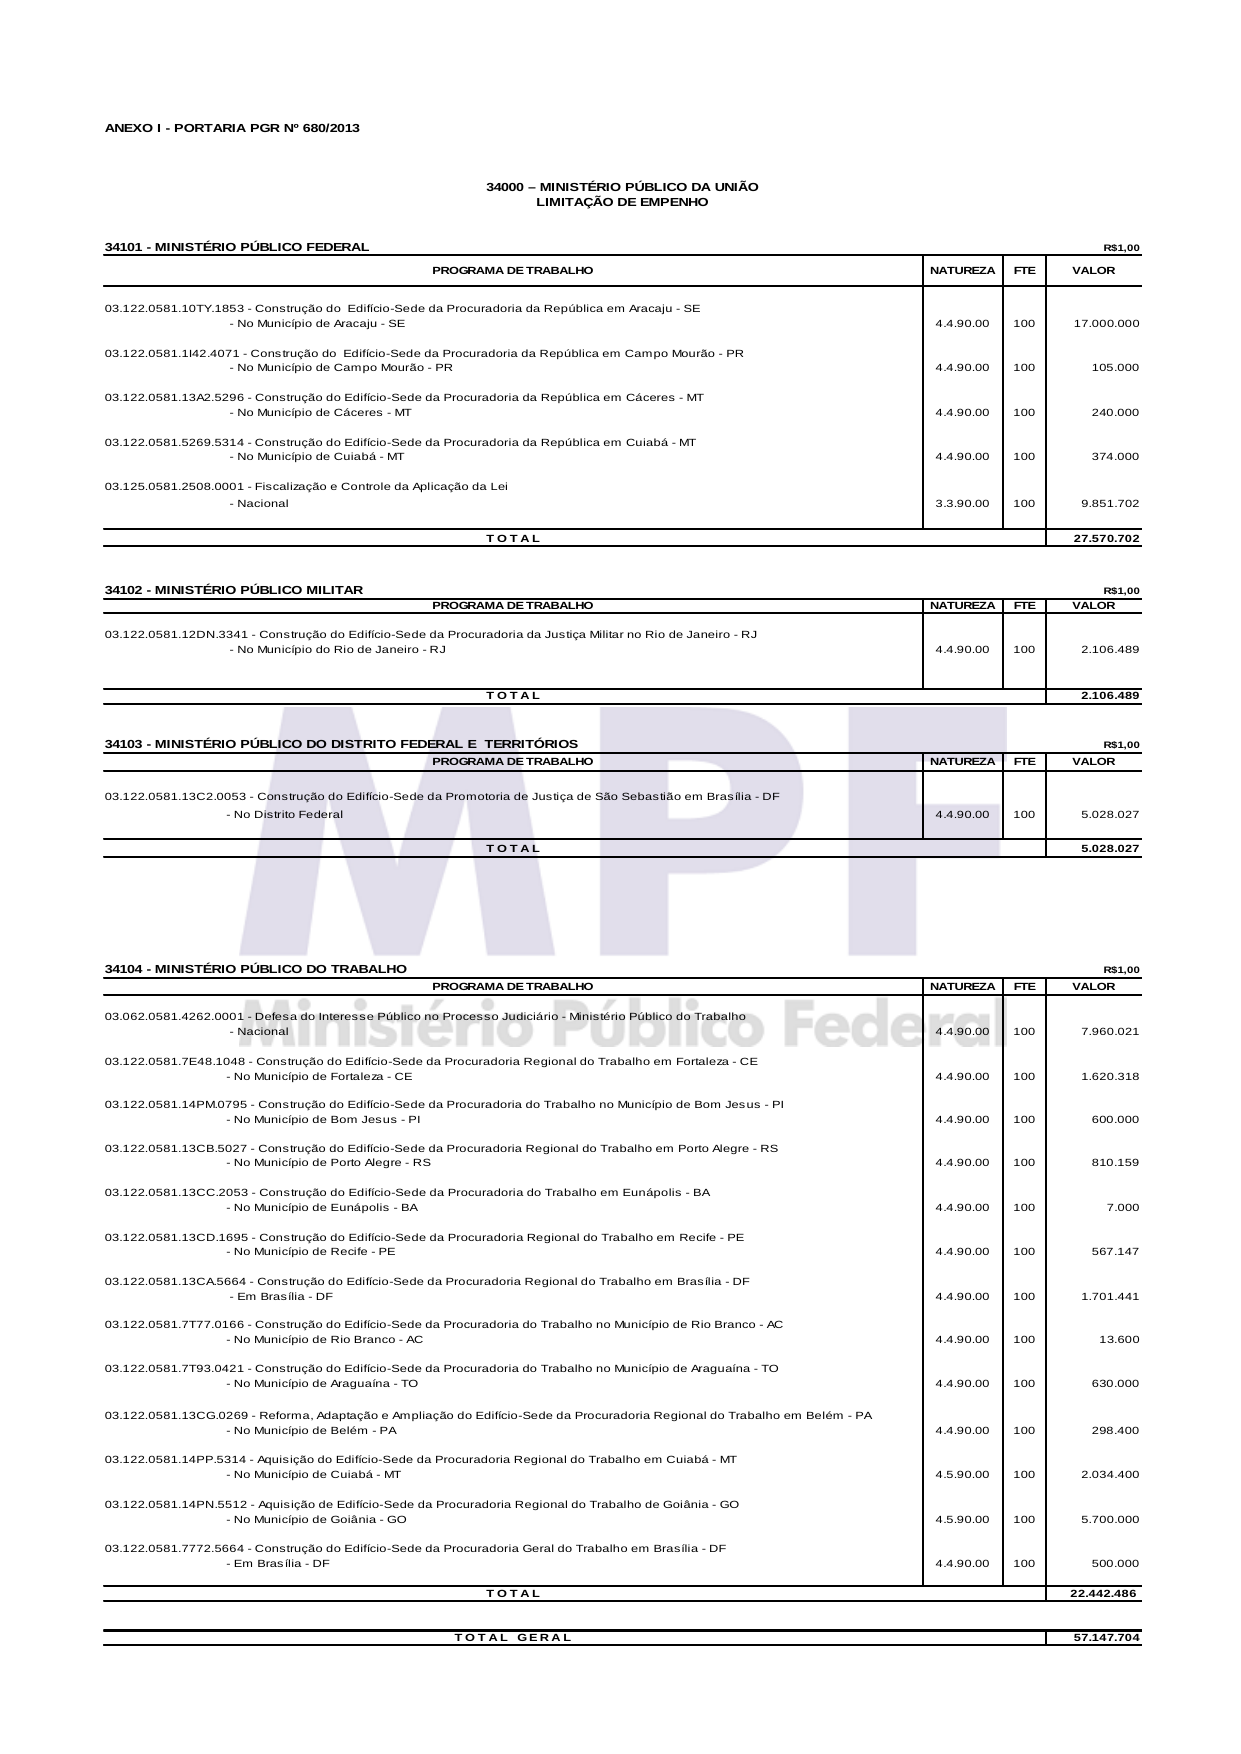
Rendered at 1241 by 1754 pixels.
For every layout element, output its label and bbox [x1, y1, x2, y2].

picture [924, 754, 1002, 770]
picture [924, 772, 1002, 838]
picture [239, 858, 1007, 977]
picture [924, 979, 1002, 994]
picture [239, 707, 1007, 752]
picture [239, 996, 922, 1047]
picture [239, 840, 1007, 856]
picture [239, 979, 922, 994]
picture [239, 772, 922, 838]
picture [924, 996, 1002, 1047]
picture [239, 754, 922, 770]
